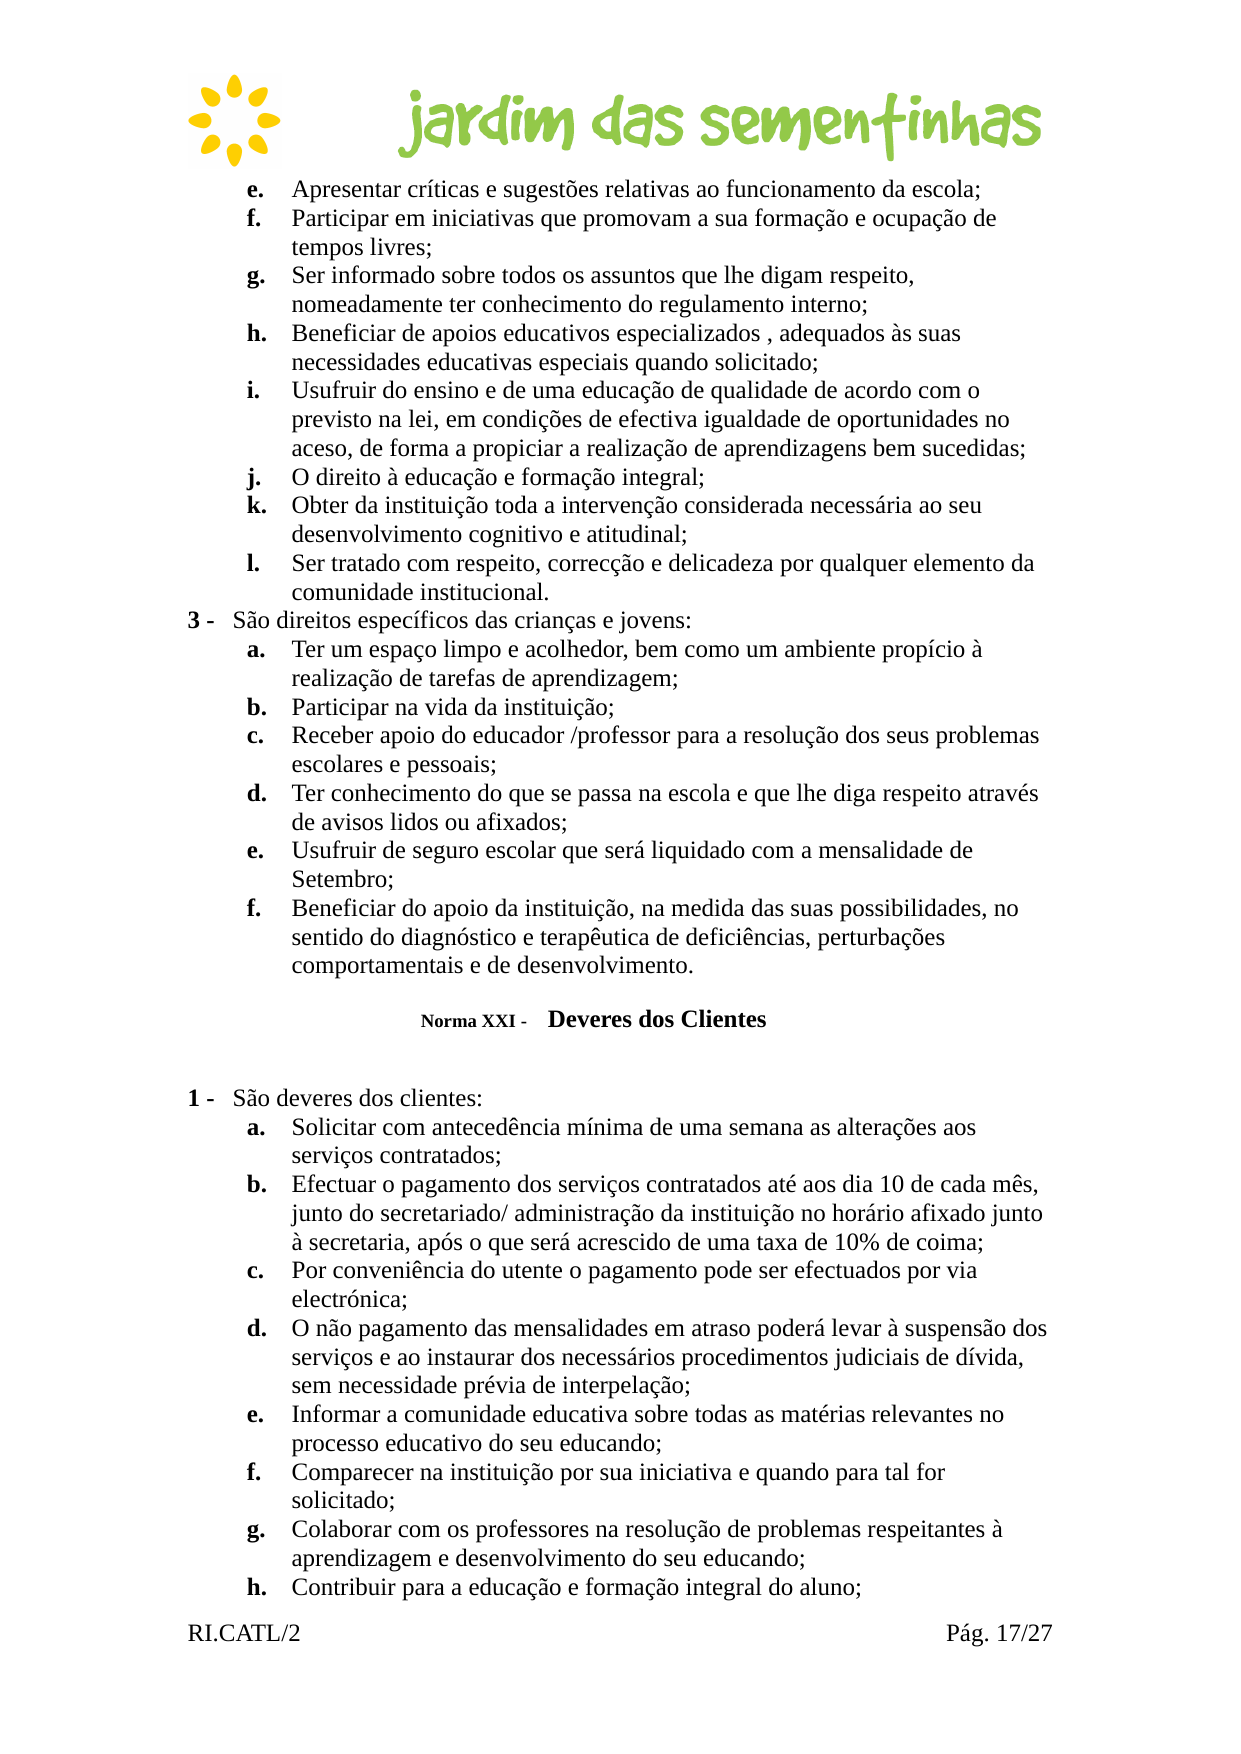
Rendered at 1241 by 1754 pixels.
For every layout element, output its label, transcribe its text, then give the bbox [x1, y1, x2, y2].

list São deveres dos clientes: [187, 1083, 1053, 1112]
list Ter conhecimento do que se passa na escola e que lhe diga respeito através de avisos lidos ou afixados; [247, 778, 1053, 836]
list Beneficiar de apoios educativos especializados , adequados às suas necessidades educativas especiais quando solicitado; [247, 318, 1053, 376]
list Contribuir para a educação e formação integral do aluno; [247, 1572, 1053, 1601]
list Por conveniência do utente o pagamento pode ser efectuados por via electrónica; [247, 1256, 1053, 1313]
list Apresentar críticas e sugestões relativas ao funcionamento da escola; [247, 174, 1053, 203]
list Comparecer na instituição por sua iniciativa e quando para tal for solicitado; [247, 1457, 1053, 1514]
list O direito à educação e formação integral; [247, 462, 1053, 491]
list Informar a comunidade educativa sobre todas as matérias relevantes no processo educativo do seu educando; [247, 1399, 1053, 1457]
list Usufruir de seguro escolar que será liquidado com a mensalidade de Setembro; [247, 836, 1053, 893]
list Usufruir do ensino e de uma educação de qualidade de acordo com o previsto na lei, em condições de efectiva igualdade de oportunidades no aceso, de forma a propiciar a realização de aprendizagens bem sucedidas; [247, 376, 1053, 462]
list Participar na vida da instituição; [247, 692, 1053, 721]
list Receber apoio do educador /professor para a resolução dos seus problemas escolares e pessoais; [247, 721, 1053, 778]
list Ser tratado com respeito, correcção e delicadeza por qualquer elemento da comunidade institucional. [247, 548, 1053, 606]
list Ter um espaço limpo e acolhedor, bem como um ambiente propício à realização de tarefas de aprendizagem; [247, 634, 1053, 692]
list Participar em iniciativas que promovam a sua formação e ocupação de tempos livres; [247, 203, 1053, 261]
list O não pagamento das mensalidades em atraso poderá levar à suspensão dos serviços e ao instaurar dos necessários procedimentos judiciais de dívida, sem necessidade prévia de interpelação; [247, 1313, 1053, 1399]
subtitle Deveres dos Clientes [187, 1004, 1053, 1033]
list Colaborar com os professores na resolução de problemas respeitantes à aprendizagem e desenvolvimento do seu educando; [247, 1514, 1053, 1572]
list São direitos específicos das crianças e jovens: [187, 606, 1053, 634]
list Beneficiar do apoio da instituição, na medida das suas possibilidades, no sentido do diagnóstico e terapêutica de deficiências, perturbações comportamentais e de desenvolvimento. [247, 893, 1053, 979]
list Obter da instituição toda a intervenção considerada necessária ao seu desenvolvimento cognitivo e atitudinal; [247, 491, 1053, 548]
list Efectuar o pagamento dos serviços contratados até aos dia 10 de cada mês, junto do secretariado/ administração da instituição no horário afixado junto à secretaria, após o que será acrescido de uma taxa de 10% de coima; [247, 1169, 1053, 1256]
list Solicitar com antecedência mínima de uma semana as alterações aos serviços contratados; [247, 1112, 1053, 1169]
list Ser informado sobre todos os assuntos que lhe digam respeito, nomeadamente ter conhecimento do regulamento interno; [247, 261, 1053, 318]
